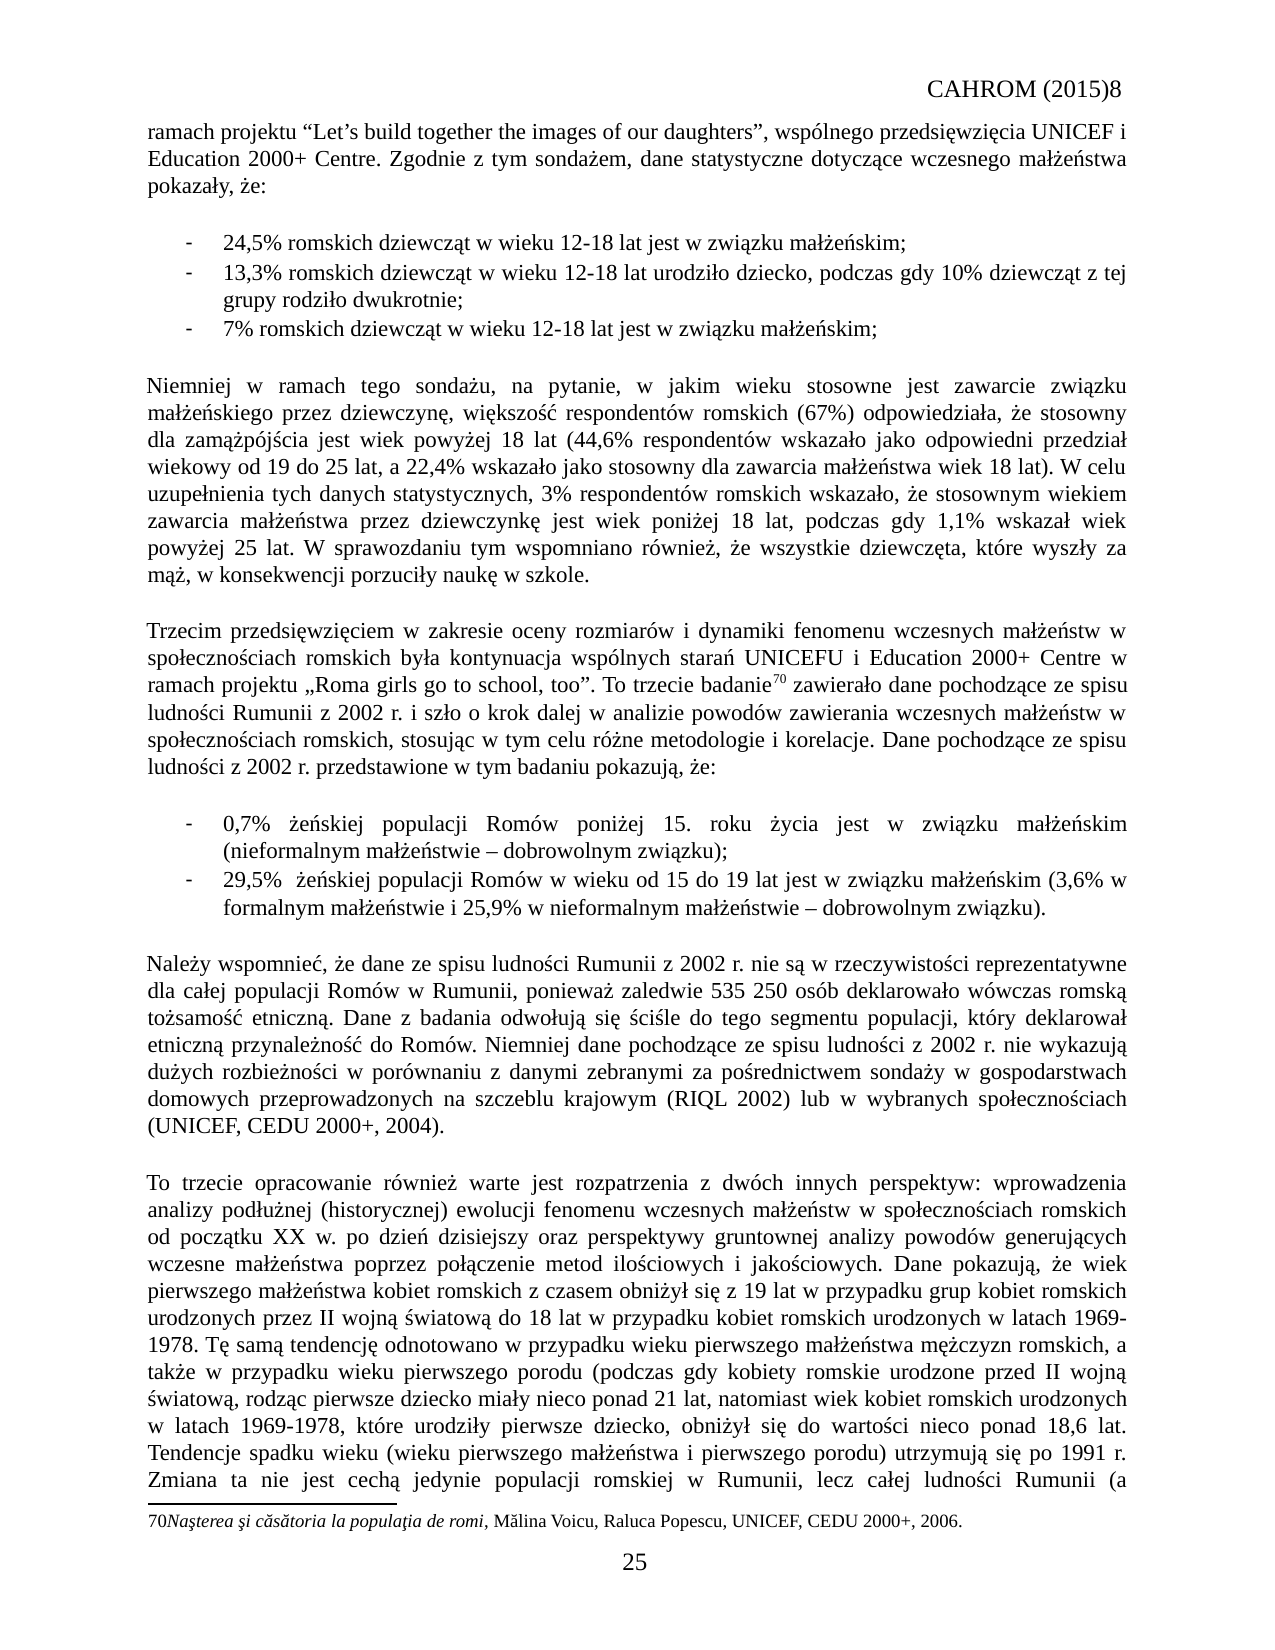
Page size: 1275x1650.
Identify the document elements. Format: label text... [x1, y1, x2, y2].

text Naşterea şi căsătoria la populaţia de romi, Mălina Voicu, Raluca Popescu, UNICEF, CEDU 2000+, 2006. [148, 1510, 1142, 1531]
list 0,7% żeńskiej populacji Romów poniżej 15. roku życia jest w związku małżeńskim (nieformalnym małżeństwie – dobrowolnym związku); [185, 809, 1128, 864]
text Niemniej w ramach tego sondażu, na pytanie, w jakim wieku stosowne jest zawarcie związku małżeńskiego przez dziewczynę, większość respondentów romskich (67%) odpowiedziała, że stosowny dla zamążpójścia jest wiek powyżej 18 lat (44,6% respondentów wskazało jako odpowiedni przedział wiekowy od 19 do 25 lat, a 22,4% wskazało jako stosowny dla zawarcia małżeństwa wiek 18 lat). W celu uzupełnienia tych danych statystycznych, 3% respondentów romskich wskazało, że stosownym wiekiem zawarcia małżeństwa przez dziewczynkę jest wiek poniżej 18 lat, podczas gdy 1,1% wskazał wiek powyżej 25 lat. W sprawozdaniu tym wspomniano również, że wszystkie dziewczęta, które wyszły za mąż, w konsekwencji porzuciły naukę w szkole. [146, 372, 1128, 588]
list 13,3% romskich dziewcząt w wieku 12-18 lat urodziło dziecko, podczas gdy 10% dziewcząt z tej grupy rodziło dwukrotnie; [185, 258, 1128, 313]
list 7% romskich dziewcząt w wieku 12-18 lat jest w związku małżeńskim; [223, 314, 1128, 342]
text To trzecie opracowanie również warte jest rozpatrzenia z dwóch innych perspektyw: wprowadzenia analizy podłużnej (historycznej) ewolucji fenomenu wczesnych małżeństw w społecznościach romskich od początku XX w. po dzień dzisiejszy oraz perspektywy gruntownej analizy powodów generujących wczesne małżeństwa poprzez połączenie metod ilościowych i jakościowych. Dane pokazują, że wiek pierwszego małżeństwa kobiet romskich z czasem obniżył się z 19 lat w przypadku grup kobiet romskich urodzonych przez II wojną światową do 18 lat w przypadku kobiet romskich urodzonych w latach 1969-1978. Tę samą tendencję odnotowano w przypadku wieku pierwszego małżeństwa mężczyzn romskich, a także w przypadku wieku pierwszego porodu (podczas gdy kobiety romskie urodzone przed II wojną światową, rodząc pierwsze dziecko miały nieco ponad 21 lat, natomiast wiek kobiet romskich urodzonych w latach 1969-1978, które urodziły pierwsze dziecko, obniżył się do wartości nieco ponad 18,6 lat. Tendencje spadku wieku (wieku pierwszego małżeństwa i pierwszego porodu) utrzymują się po 1991 r. Zmiana ta nie jest cechą jedynie populacji romskiej w Rumunii, lecz całej ludności Rumunii (a [146, 1168, 1128, 1493]
text ramach projektu “Let’s build together the images of our daughters”, wspólnego przedsięwzięcia UNICEF i Education 2000+ Centre. Zgodnie z tym sondażem, dane statystyczne dotyczące wczesnego małżeństwa pokazały, że: [146, 118, 1128, 198]
text Należy wspomnieć, że dane ze spisu ludności Rumunii z 2002 r. nie są w rzeczywistości reprezentatywne dla całej populacji Romów w Rumunii, ponieważ zaledwie 535 250 osób deklarowało wówczas romską tożsamość etniczną. Dane z badania odwołują się ściśle do tego segmentu populacji, który deklarował etniczną przynależność do Romów. Niemniej dane pochodzące ze spisu ludności z 2002 r. nie wykazują dużych rozbieżności w porównaniu z danymi zebranymi za pośrednictwem sondaży w gospodarstwach domowych przeprowadzonych na szczeblu krajowym (RIQL 2002) lub w wybranych społecznościach (UNICEF, CEDU 2000+, 2004). [146, 950, 1128, 1139]
list 29,5% żeńskiej populacji Romów w wieku od 15 do 19 lat jest w związku małżeńskim (3,6% w formalnym małżeństwie i 25,9% w nieformalnym małżeństwie – dobrowolnym związku). [185, 865, 1128, 920]
list 24,5% romskich dziewcząt w wieku 12-18 lat jest w związku małżeńskim; [223, 228, 1128, 256]
text Trzecim przedsięwzięciem w zakresie oceny rozmiarów i dynamiki fenomenu wczesnych małżeństw w społecznościach romskich była kontynuacja wspólnych starań UNICEFU i Education 2000+ Centre w ramach projektu „Roma girls go to school, too”. To trzecie badanie zawierało dane pochodzące ze spisu ludności Rumunii z 2002 r. i szło o krok dalej w analizie powodów zawierania wczesnych małżeństw w społecznościach romskich, stosując w tym celu różne metodologie i korelacje. Dane pochodzące ze spisu ludności z 2002 r. przedstawione w tym badaniu pokazują, że: [146, 617, 1128, 779]
